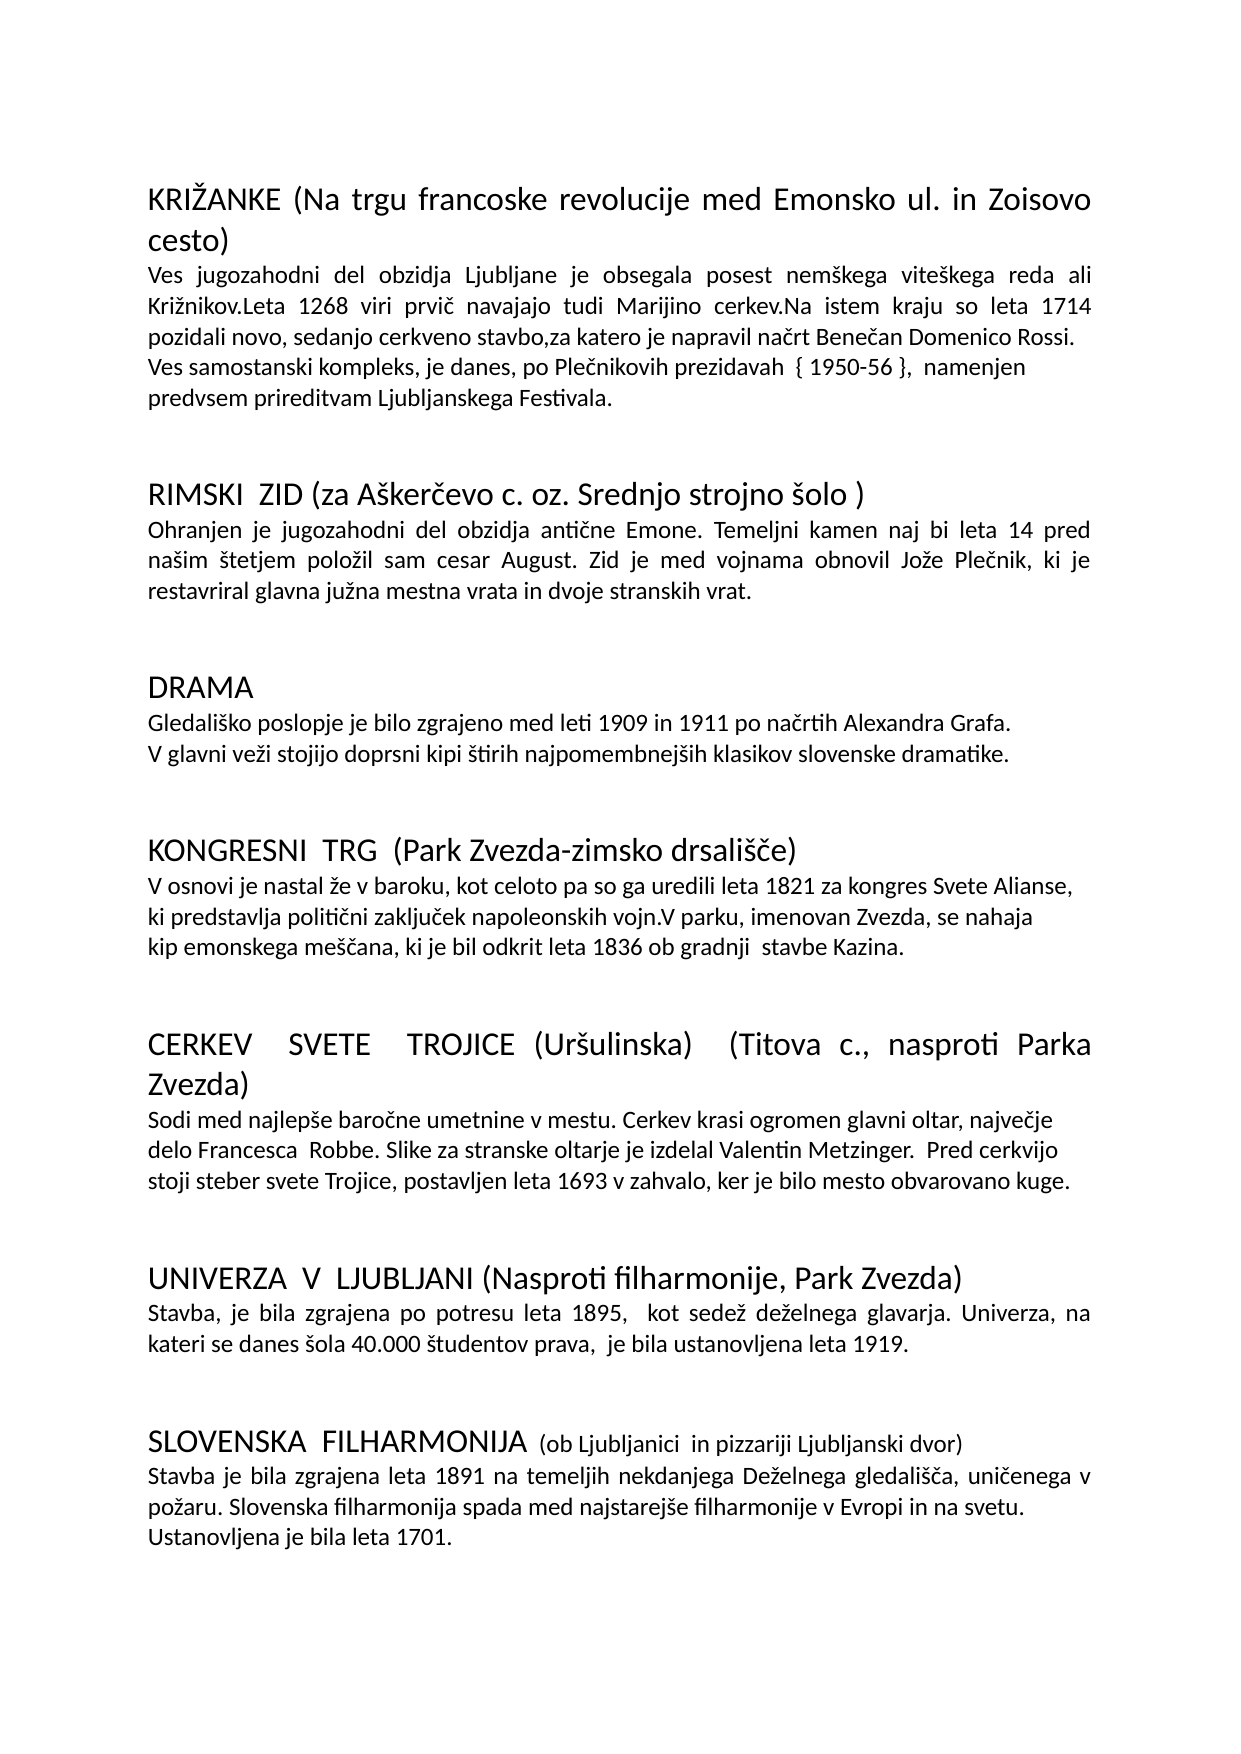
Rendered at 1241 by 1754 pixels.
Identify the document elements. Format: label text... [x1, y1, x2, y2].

text kip emonskega meščana, ki je bil odkrit leta 1836 ob gradnji stavbe Kazina. [148, 931, 1093, 962]
subtitle CERKEV SVETE TROJICE (Uršulinska) (Titova c., nasproti Parka Zvezda) [148, 1023, 1093, 1104]
text ki predstavlja politični zaključek napoleonskih vojn.V parku, imenovan Zvezda, se nahaja [148, 901, 1093, 931]
text Ves samostanski kompleks, je danes, po Plečnikovih prezidavah { 1950-56 }, namenjen [148, 351, 1093, 382]
text Ves jugozahodni del obzidja Ljubljane je obsegala posest nemškega viteškega reda ali Križnikov.Leta 1268 viri prvič navajajo tudi Marijino cerkev.Na istem kraju so leta 1714 pozidali novo, sedanjo cerkveno stavbo,za katero je napravil načrt Benečan Domenico Rossi. [148, 259, 1093, 351]
text V osnovi je nastal že v baroku, kot celoto pa so ga uredili leta 1821 za kongres Svete Alianse, [148, 870, 1093, 901]
text SLOVENSKA FILHARMONIJA (ob Ljubljanici in pizzariji Ljubljanski dvor) [148, 1419, 1093, 1460]
subtitle UNIVERZA V LJUBLJANI (Nasproti filharmonije, Park Zvezda) [148, 1257, 1093, 1297]
text Ohranjen je jugozahodni del obzidja antične Emone. Temeljni kamen naj bi leta 14 pred našim štetjem položil sam cesar August. Zid je med vojnama obnovil Jože Plečnik, ki je restavriral glavna južna mestna vrata in dvoje stranskih vrat. [148, 514, 1093, 606]
text Gledališko poslopje je bilo zgrajeno med leti 1909 in 1911 po načrtih Alexandra Grafa. [148, 707, 1093, 738]
text V glavni veži stojijo doprsni kipi štirih najpomembnejših klasikov slovenske dramatike. [148, 738, 1093, 768]
subtitle KONGRESNI TRG (Park Zvezda-zimsko drsališče) [148, 829, 1093, 870]
text Sodi med najlepše baročne umetnine v mestu. Cerkev krasi ogromen glavni oltar, največje [148, 1104, 1093, 1135]
text predvsem prireditvam Ljubljanskega Festivala. [148, 382, 1093, 412]
text delo Francesca Robbe. Slike za stranske oltarje je izdelal Valentin Metzinger. Pred cerkvijo [148, 1135, 1093, 1165]
subtitle KRIŽANKE (Na trgu francoske revolucije med Emonsko ul. in Zoisovo cesto) [148, 178, 1093, 259]
text Ustanovljena je bila leta 1701. [148, 1521, 1093, 1552]
text Stavba, je bila zgrajena po potresu leta 1895, kot sedež deželnega glavarja. Univerza, na kateri se danes šola 40.000 študentov prava, je bila ustanovljena leta 1919. [148, 1297, 1093, 1358]
subtitle RIMSKI ZID (za Aškerčevo c. oz. Srednjo strojno šolo ) [148, 473, 1093, 514]
text stoji steber svete Trojice, postavljen leta 1693 v zahvalo, ker je bilo mesto obvarovano kuge. [148, 1165, 1093, 1196]
subtitle DRAMA [148, 667, 1093, 707]
text Stavba je bila zgrajena leta 1891 na temeljih nekdanjega Deželnega gledališča, uničenega v požaru. Slovenska filharmonija spada med najstarejše filharmonije v Evropi in na svetu. [148, 1460, 1093, 1521]
